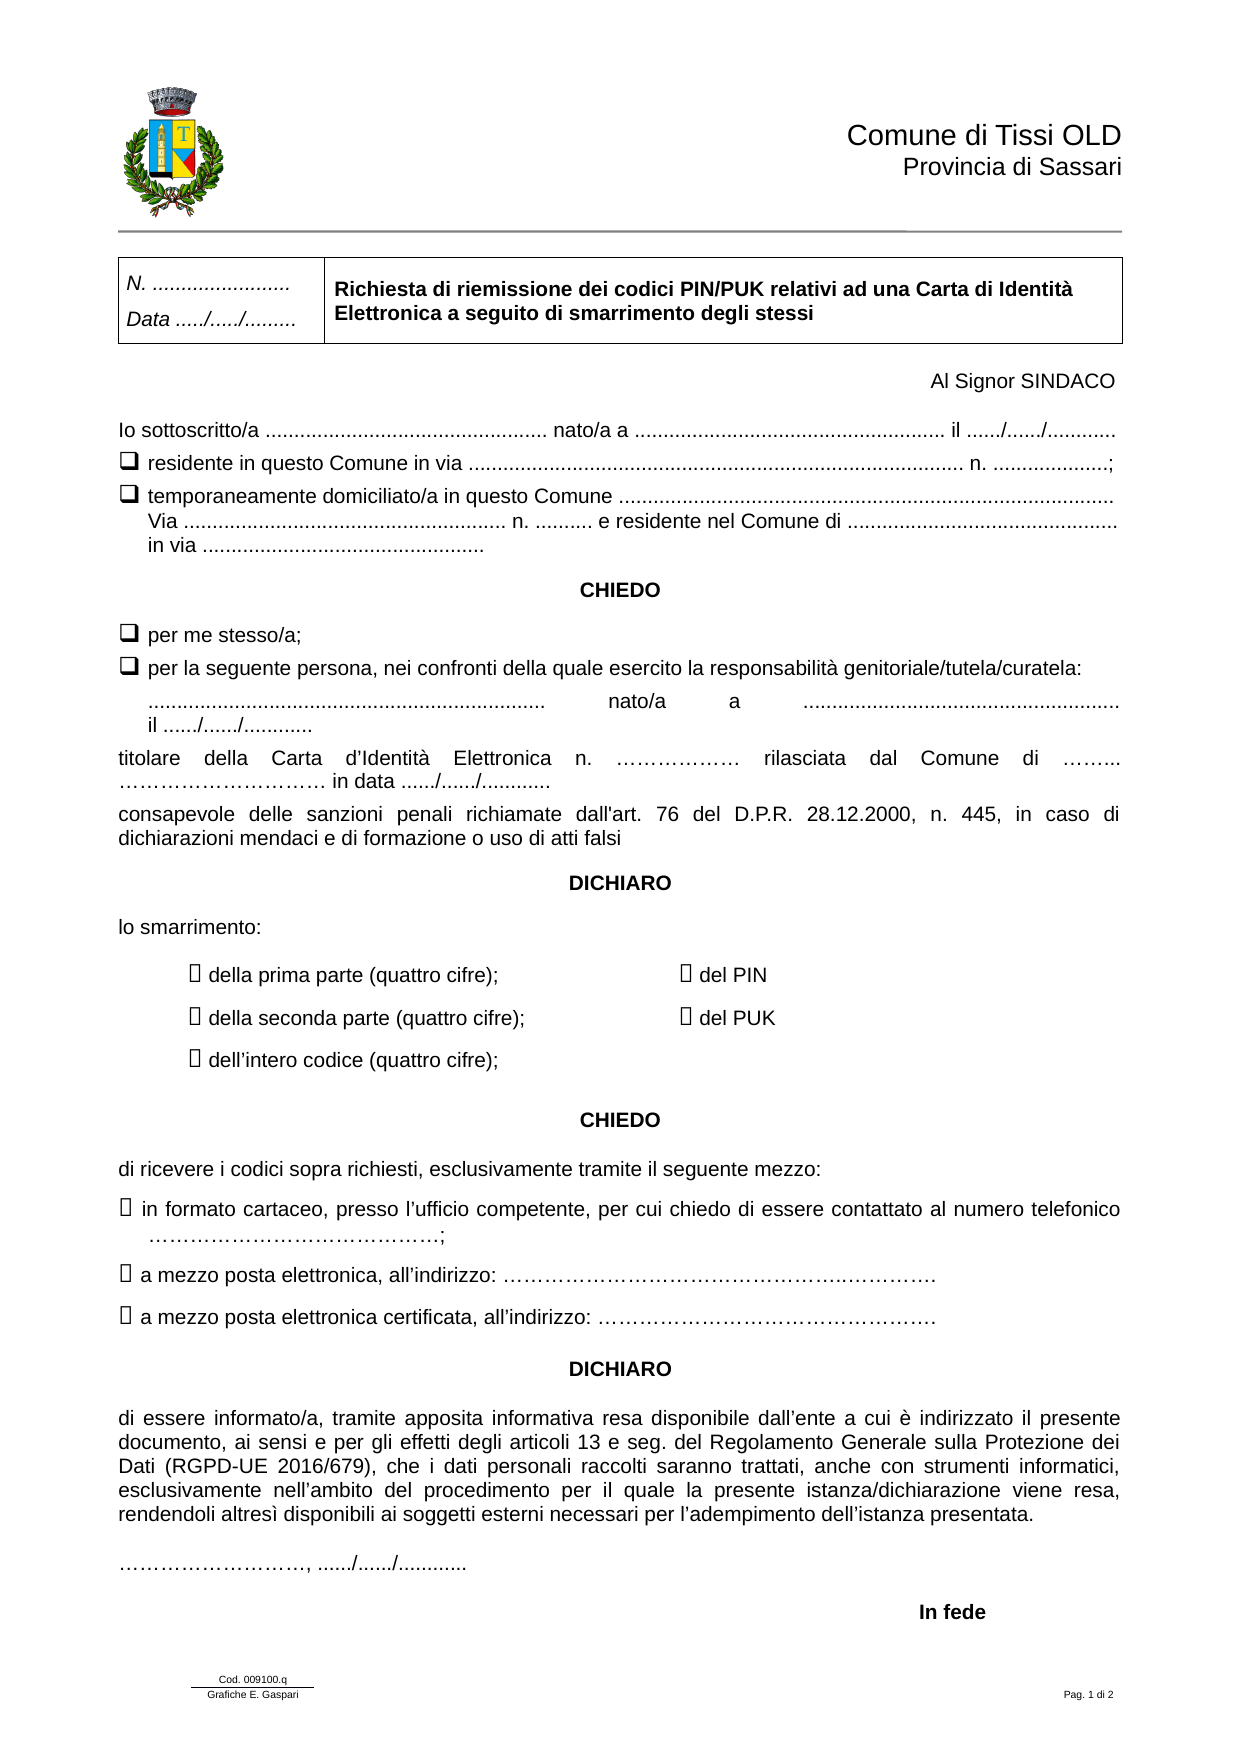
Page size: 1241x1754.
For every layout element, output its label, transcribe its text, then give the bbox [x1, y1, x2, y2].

text di ricevere i codici sopra richiesti, esclusivamente tramite il seguente mezzo: [118, 1157, 1122, 1181]
text consapevole delle sanzioni penali richiamate dall'art. 76 del D.P.R. 28.12.2000, n. 445, in caso di dichiarazioni mendaci e di formazione o uso di atti falsi [118, 802, 1122, 849]
text  in formato cartaceo, presso l’ufficio competente, per cui chiedo di essere contattato al numero telefonico ……………………………………; [118, 1189, 1122, 1247]
text di essere informato/a, tramite apposita informativa resa disponibile dall’ente a cui è indirizzato il presente documento, ai sensi e per gli effetti degli articoli 13 e seg. del Regolamento Generale sulla Protezione dei Dati (RGPD-UE 2016/679), che i dati personali raccolti saranno trattati, anche con strumenti informatici, esclusivamente nell’ambito del procedimento per il quale la presente istanza/dichiarazione viene resa, rendendoli altresì disponibili ai soggetti esterni necessari per l’adempimento dell’istanza presentata. [118, 1406, 1122, 1526]
text  per me stesso/a; [118, 622, 1122, 647]
text Io sottoscritto/a ................................................. nato/a a ...................................................... il ....../....../............ [118, 418, 1122, 442]
text ………………………, ....../....../............ [118, 1551, 1122, 1575]
text  a mezzo posta elettronica, all’indirizzo: …………………………………………..…………. [118, 1256, 1122, 1289]
text ..................................................................... nato/a a ....................................................... il ....../....../............ [148, 689, 1122, 737]
text DICHIARO [118, 870, 1122, 894]
text Comune di Tissi OLD [224, 118, 1122, 152]
text  per la seguente persona, nei confronti della quale esercito la responsabilità genitoriale/tutela/curatela: [118, 656, 1122, 681]
text Provincia di Sassari [224, 152, 1122, 180]
text DICHIARO [118, 1357, 1122, 1381]
text In fede [783, 1600, 1122, 1624]
text titolare della Carta d’Identità Elettronica n. ……………… rilasciata dal Comune di ……...………………………… in data ....../....../............ [118, 745, 1122, 793]
text CHIEDO [118, 1108, 1122, 1132]
table_header N. ........................ Data ...../...../......... [119, 258, 324, 343]
table_header Richiesta di riemissione dei codici PIN/PUK relativi ad una Carta di Identità Elettronica a seguito di smarrimento degli stessi [325, 258, 1122, 343]
table_header  del PIN  del PUK [619, 948, 1120, 1083]
text CHIEDO [118, 578, 1122, 602]
text  residente in questo Comune in via ...................................................................................... n. ....................; [118, 451, 1122, 476]
text lo smarrimento: [118, 915, 1122, 939]
picture [122, 87, 224, 219]
text  temporaneamente domiciliato/a in questo Comune ...................................................................................... Via ........................................................ n. .......... e residente nel Comune di ............................................... in via ................................................. [118, 484, 1122, 557]
text  a mezzo posta elettronica certificata, all’indirizzo: …………………………………………. [118, 1298, 1122, 1332]
text Al Signor SINDACO [118, 369, 1122, 393]
table_header  della prima parte (quattro cifre);  della seconda parte (quattro cifre);  dell’intero codice (quattro cifre); [117, 948, 618, 1083]
